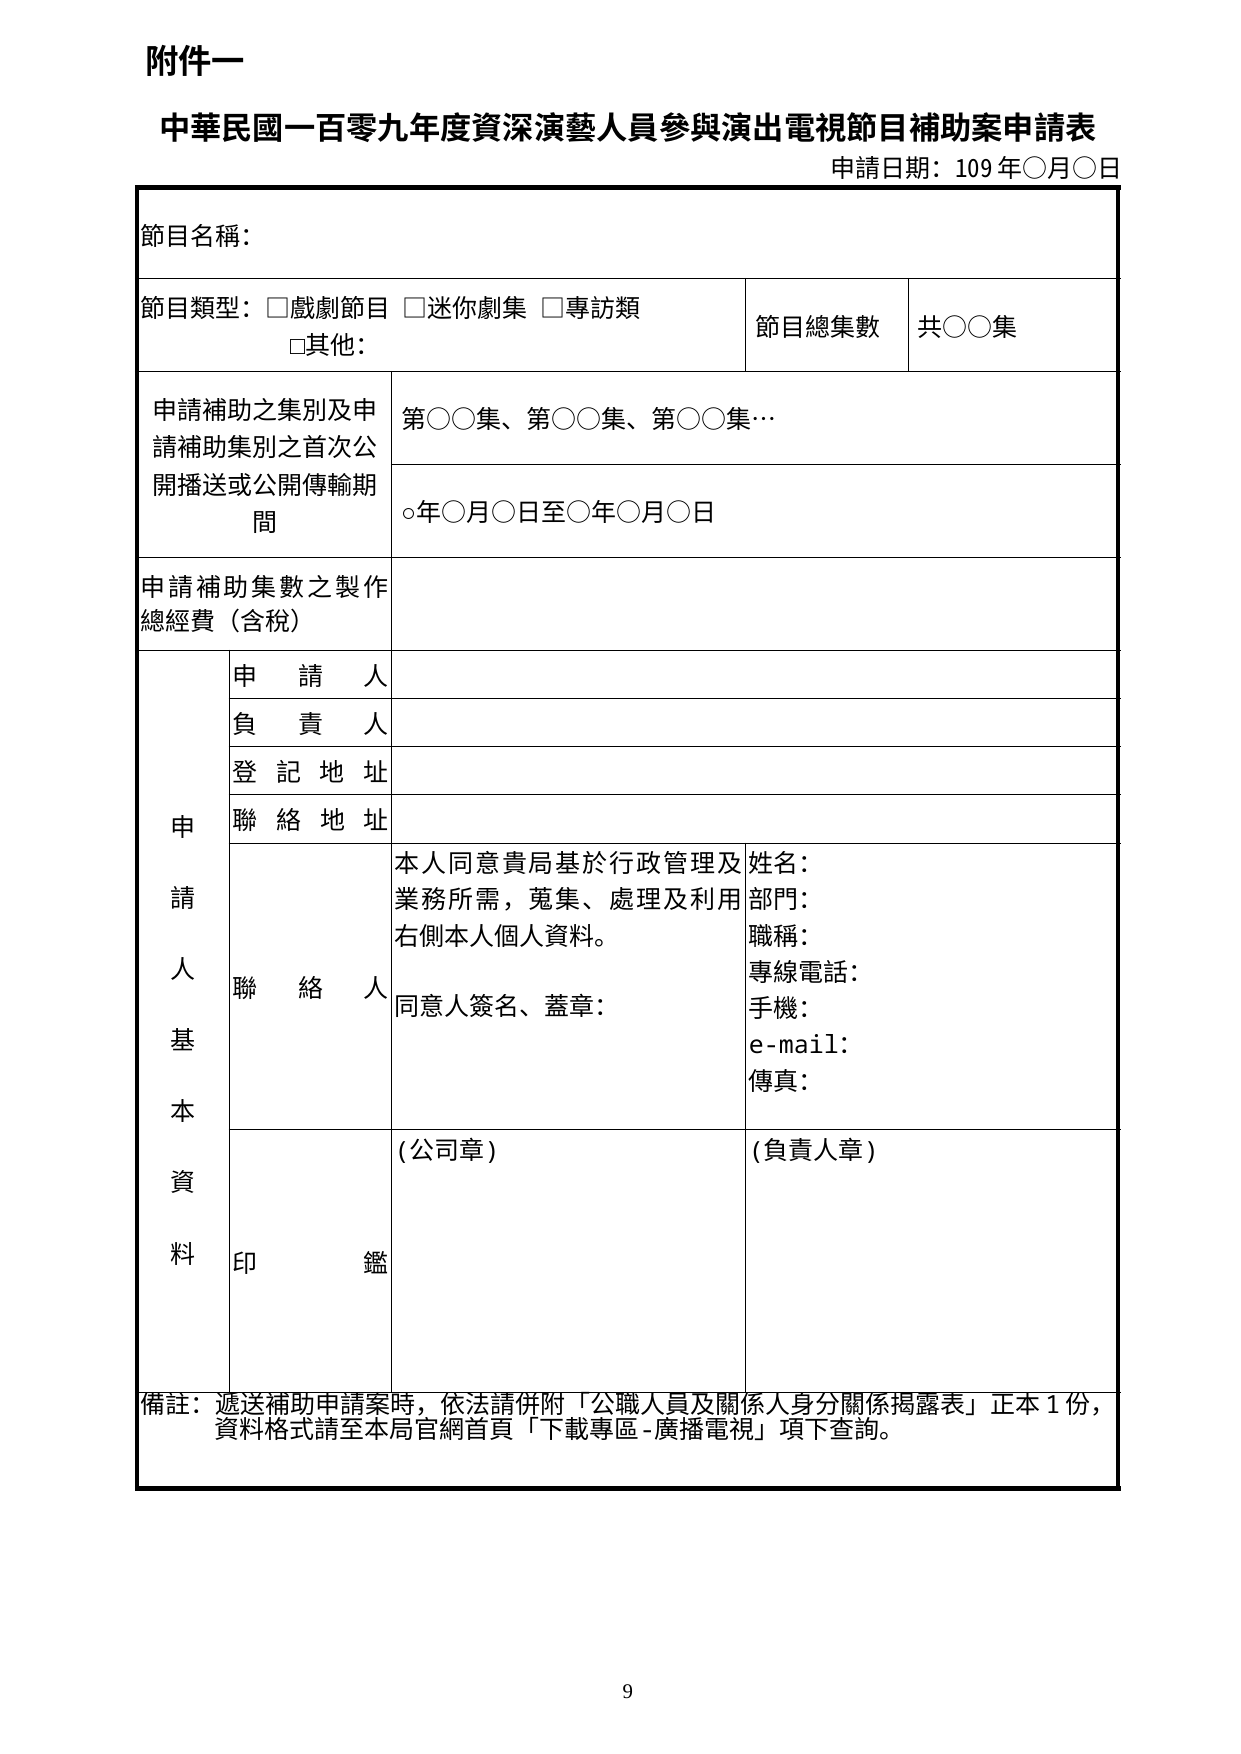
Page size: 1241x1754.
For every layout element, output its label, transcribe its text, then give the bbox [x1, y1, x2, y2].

table_cell 本人同意貴局基於行政管理及業務所需，蒐集、處理及利用右側本人個人資料。 同意人簽名、蓋章： [392, 844, 745, 1129]
table_cell 共○○集 [909, 279, 1116, 371]
table_cell 第○○集、第○○集、第○○集… [392, 372, 1116, 464]
table_cell 備註：遞送補助申請案時，依法請併附「公職人員及關係人身分關係揭露表」正本1份，資料格式請至本局官網首頁「下載專區-廣播電視」項下查詢。 [139, 1393, 1116, 1486]
text 中華民國一百零九年度資深演藝人員參與演出電視節目補助案申請表 [133, 103, 1122, 149]
table_header 節目名稱： [139, 190, 1116, 278]
table_cell ○年○月○日至○年○月○日 [392, 465, 1116, 557]
table_cell 負責人 [230, 699, 391, 746]
table_cell 申 請 人 基 本 資 料 [139, 651, 229, 1392]
table_cell 節目類型：□戲劇節目 □迷你劇集 □專訪類 □其他： [139, 279, 745, 371]
table_cell 申請補助之集別及申請補助集別之首次公開播送或公開傳輸期間 [139, 372, 391, 557]
table_cell [392, 558, 1116, 649]
table_cell [392, 795, 1116, 842]
table_cell 聯絡人 [230, 844, 391, 1129]
table_cell [392, 747, 1116, 794]
table_cell 申請補助集數之製作總經費（含稅） [139, 558, 391, 649]
table_cell 聯絡地址 [230, 795, 391, 842]
table_cell [392, 699, 1116, 746]
table_cell 姓名： 部門： 職稱： 專線電話： 手機： e-mail： 傳真： [746, 844, 1116, 1129]
table_cell (負責人章) [746, 1130, 1116, 1392]
table_cell 登記地址 [230, 747, 391, 794]
text 申請日期：109年○月○日 [133, 149, 1122, 185]
table_cell 節目總集數 [746, 279, 908, 371]
table_cell [392, 651, 1116, 698]
table_cell 印鑑 [230, 1130, 391, 1392]
table_cell 申請人 [230, 651, 391, 698]
text [131, 31, 259, 101]
table_cell (公司章) [392, 1130, 745, 1392]
text 附件一 [137, 35, 253, 83]
